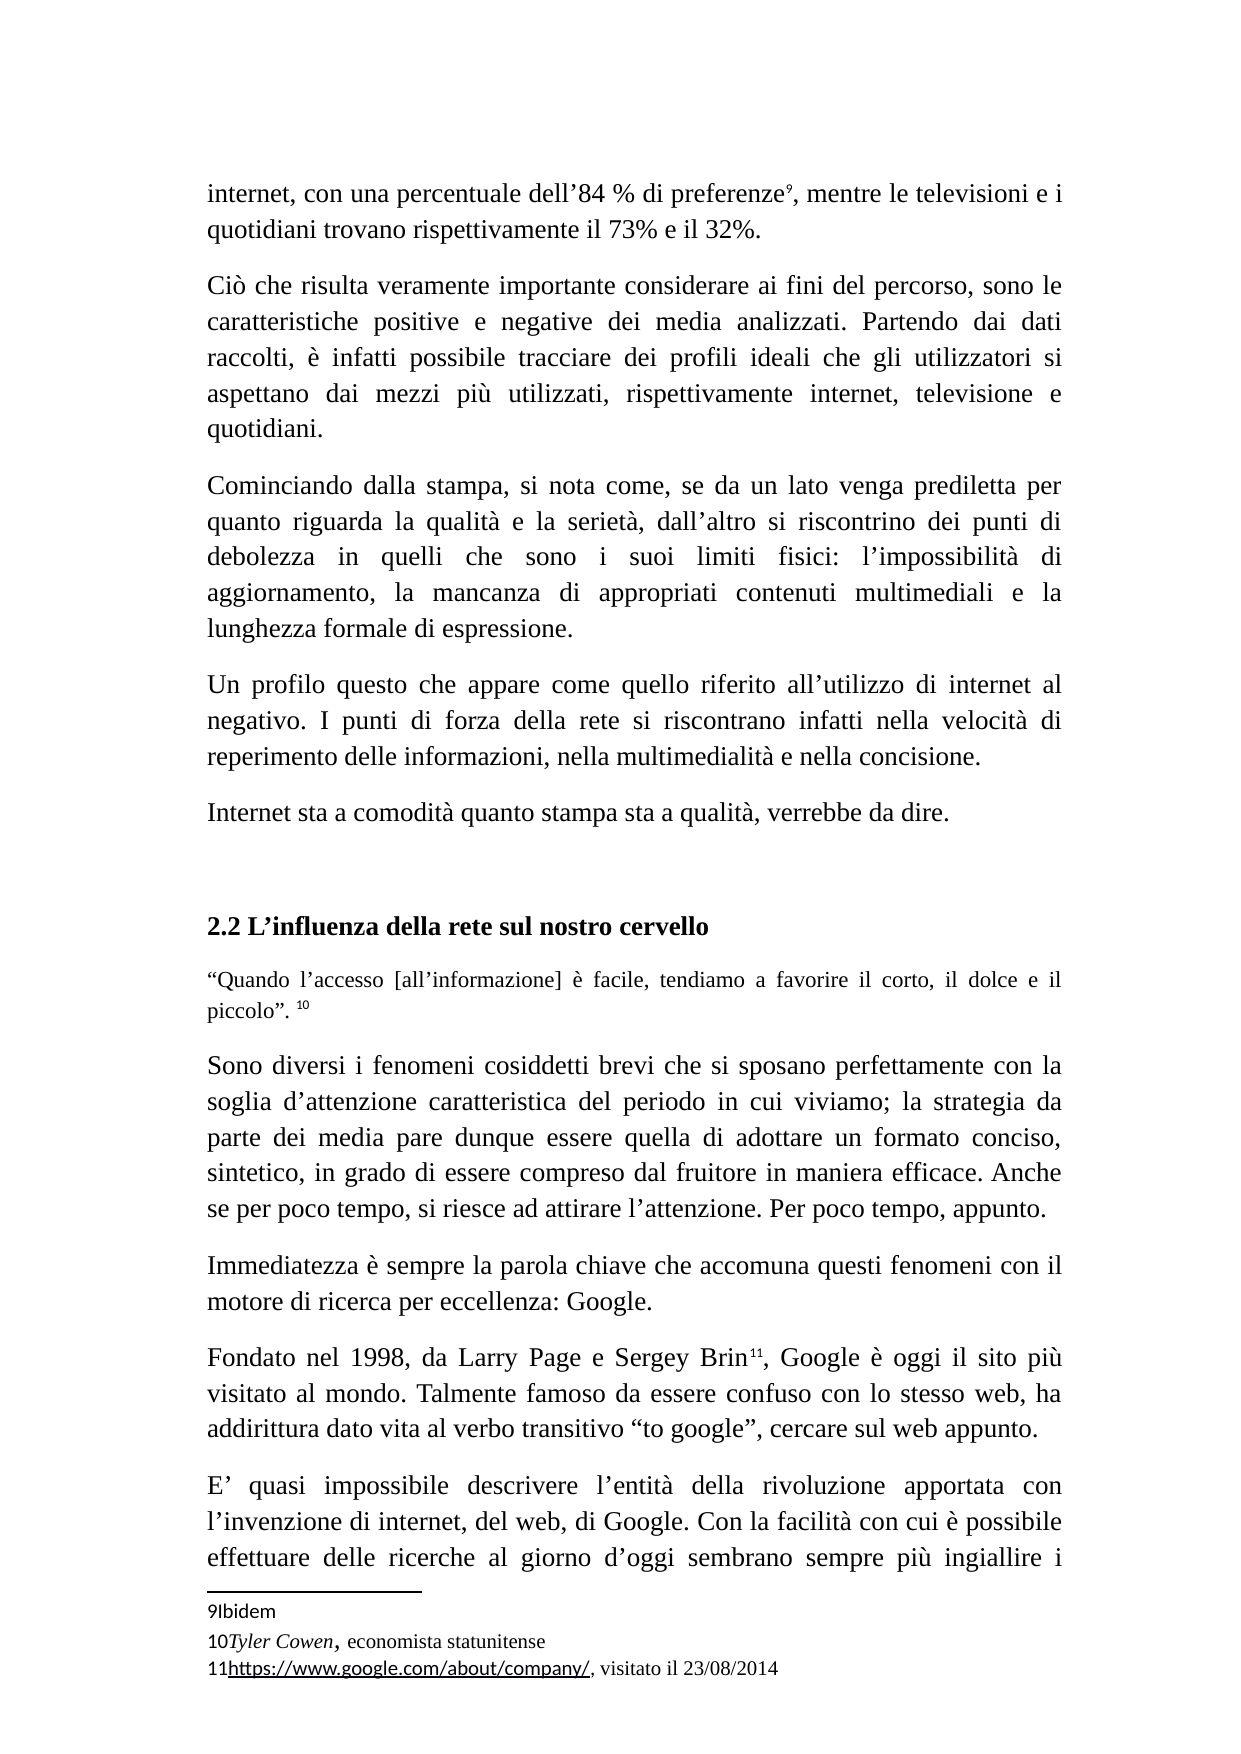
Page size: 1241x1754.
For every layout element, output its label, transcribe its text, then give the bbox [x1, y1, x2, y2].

text Immediatezza è sempre la parola chiave che accomuna questi fenomeni con il motore di ricerca per eccellenza: Google. [207, 1249, 1063, 1316]
text Fondato nel 1998, da Larry Page e Sergey Brin, Google è oggi il sito più visitato al mondo. Talmente famoso da essere confuso con lo stesso web, ha addirittura dato vita al verbo transitivo “to google”, cercare sul web appunto. [207, 1341, 1063, 1444]
text “Quando l’accesso [all’informazione] è facile, tendiamo a favorire il corto, il dolce e il piccolo”. [207, 966, 1063, 1024]
text internet, con una percentuale dell’84 % di preferenze, mentre le televisioni e i quotidiani trovano rispettivamente il 73% e il 32%. [207, 177, 1063, 244]
text E’ quasi impossibile descrivere l’entità della rivoluzione apportata con l’invenzione di internet, del web, di Google. Con la facilità con cui è possibile effettuare delle ricerche al giorno d’oggi sembrano sempre più ingiallire i [207, 1469, 1063, 1572]
text Un profilo questo che appare come quello riferito all’utilizzo di internet al negativo. I punti di forza della rete si riscontrano infatti nella velocità di reperimento delle informazioni, nella multimedialità e nella concisione. [207, 668, 1063, 771]
text Internet sta a comodità quanto stampa sta a qualità, verrebbe da dire. [207, 796, 1063, 828]
text Tyler Cowen, economista statunitense [207, 1623, 1063, 1655]
text Sono diversi i fenomeni cosiddetti brevi che si sposano perfettamente con la soglia d’attenzione caratteristica del periodo in cui viviamo; la strategia da parte dei media pare dunque essere quella di adottare un formato conciso, sintetico, in grado di essere compreso dal fruitore in maniera efficace. Anche se per poco tempo, si riesce ad attirare l’attenzione. Per poco tempo, appunto. [207, 1049, 1063, 1223]
text 2.2 L’influenza della rete sul nostro cervello [207, 909, 1063, 941]
text Ciò che risulta veramente importante considerare ai fini del percorso, sono le caratteristiche positive e negative dei media analizzati. Partendo dai dati raccolti, è infatti possibile tracciare dei profili ideali che gli utilizzatori si aspettano dai mezzi più utilizzati, rispettivamente internet, televisione e quotidiani. [207, 269, 1063, 443]
text Ibidem [207, 1598, 1063, 1623]
text https://www.google.com/about/company/, visitato il 23/08/2014 [207, 1655, 1063, 1680]
text Cominciando dalla stampa, si nota come, se da un lato venga prediletta per quanto riguarda la qualità e la serietà, dall’altro si riscontrino dei punti di debolezza in quelli che sono i suoi limiti fisici: l’impossibilità di aggiornamento, la mancanza di appropriati contenuti multimediali e la lunghezza formale di espressione. [207, 469, 1063, 643]
